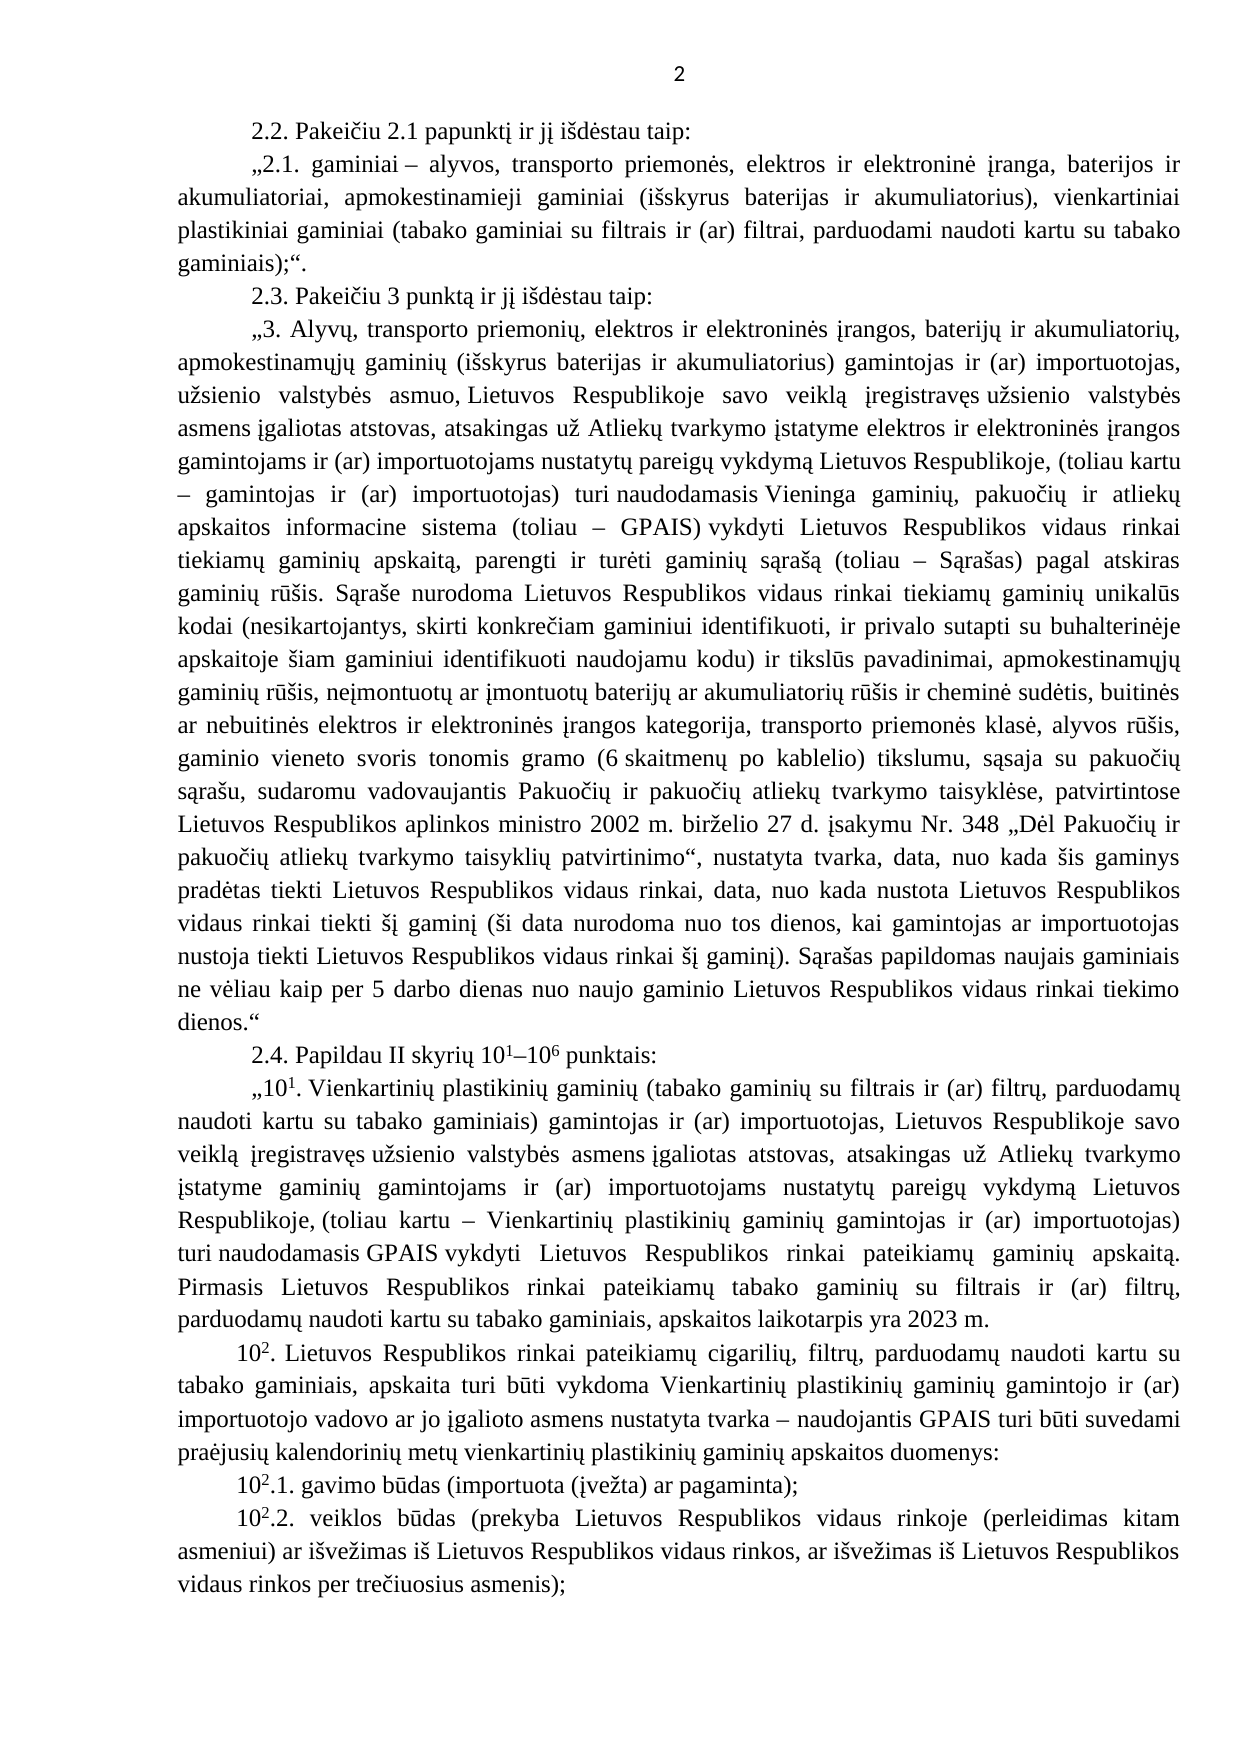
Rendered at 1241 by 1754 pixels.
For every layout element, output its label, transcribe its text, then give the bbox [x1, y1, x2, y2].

text „101. Vienkartinių plastikinių gaminių (tabako gaminių su filtrais ir (ar) filtrų, parduodamų naudoti kartu su tabako gaminiais) gamintojas ir (ar) importuotojas, Lietuvos Respublikoje savo veiklą įregistravęs užsienio valstybės asmens įgaliotas atstovas, atsakingas už Atliekų tvarkymo įstatyme gaminių gamintojams ir (ar) importuotojams nustatytų pareigų vykdymą Lietuvos Respublikoje, (toliau kartu – Vienkartinių plastikinių gaminių gamintojas ir (ar) importuotojas) turi naudodamasis GPAIS vykdyti Lietuvos Respublikos rinkai pateikiamų gaminių apskaitą. Pirmasis Lietuvos Respublikos rinkai pateikiamų tabako gaminių su filtrais ir (ar) filtrų, parduodamų naudoti kartu su tabako gaminiais, apskaitos laikotarpis yra 2023 m. [177, 1073, 1181, 1333]
text 102.2. veiklos būdas (prekyba Lietuvos Respublikos vidaus rinkoje (perleidimas kitam asmeniui) ar išvežimas iš Lietuvos Respublikos vidaus rinkos, ar išvežimas iš Lietuvos Respublikos vidaus rinkos per trečiuosius asmenis); [177, 1503, 1181, 1597]
text 2.4. Papildau II skyrių 101–106 punktais: [177, 1040, 1181, 1069]
text 102. Lietuvos Respublikos rinkai pateikiamų cigarilių, filtrų, parduodamų naudoti kartu su tabako gaminiais, apskaita turi būti vykdoma Vienkartinių plastikinių gaminių gamintojo ir (ar) importuotojo vadovo ar jo įgalioto asmens nustatyta tvarka – naudojantis GPAIS turi būti suvedami praėjusių kalendorinių metų vienkartinių plastikinių gaminių apskaitos duomenys: [177, 1338, 1181, 1465]
text „2.1. gaminiai – alyvos, transporto priemonės, elektros ir elektroninė įranga, baterijos ir akumuliatoriai, apmokestinamieji gaminiai (išskyrus baterijas ir akumuliatorius), vienkartiniai plastikiniai gaminiai (tabako gaminiai su filtrais ir (ar) filtrai, parduodami naudoti kartu su tabako gaminiais);“. [177, 149, 1181, 277]
text 2.3. Pakeičiu 3 punktą ir jį išdėstau taip: [177, 281, 1181, 310]
text 102.1. gavimo būdas (importuota (įvežta) ar pagaminta); [177, 1470, 1181, 1498]
text 2.2. Pakeičiu 2.1 papunktį ir jį išdėstau taip: [177, 116, 1181, 144]
text „3. Alyvų, transporto priemonių, elektros ir elektroninės įrangos, baterijų ir akumuliatorių, apmokestinamųjų gaminių (išskyrus baterijas ir akumuliatorius) gamintojas ir (ar) importuotojas, užsienio valstybės asmuo, Lietuvos Respublikoje savo veiklą įregistravęs užsienio valstybės asmens įgaliotas atstovas, atsakingas už Atliekų tvarkymo įstatyme elektros ir elektroninės įrangos gamintojams ir (ar) importuotojams nustatytų pareigų vykdymą Lietuvos Respublikoje, (toliau kartu – gamintojas ir (ar) importuotojas) turi naudodamasis Vieninga gaminių, pakuočių ir atliekų apskaitos informacine sistema (toliau – GPAIS) vykdyti Lietuvos Respublikos vidaus rinkai tiekiamų gaminių apskaitą, parengti ir turėti gaminių sąrašą (toliau – Sąrašas) pagal atskiras gaminių rūšis. Sąraše nurodoma Lietuvos Respublikos vidaus rinkai tiekiamų gaminių unikalūs kodai (nesikartojantys, skirti konkrečiam gaminiui identifikuoti, ir privalo sutapti su buhalterinėje apskaitoje šiam gaminiui identifikuoti naudojamu kodu) ir tikslūs pavadinimai, apmokestinamųjų gaminių rūšis, neįmontuotų ar įmontuotų baterijų ar akumuliatorių rūšis ir cheminė sudėtis, buitinės ar nebuitinės elektros ir elektroninės įrangos kategorija, transporto priemonės klasė, alyvos rūšis, gaminio vieneto svoris tonomis gramo (6 skaitmenų po kablelio) tikslumu, sąsaja su pakuočių sąrašu, sudaromu vadovaujantis Pakuočių ir pakuočių atliekų tvarkymo taisyklėse, patvirtintose Lietuvos Respublikos aplinkos ministro 2002 m. birželio 27 d. įsakymu Nr. 348 „Dėl Pakuočių ir pakuočių atliekų tvarkymo taisyklių patvirtinimo“, nustatyta tvarka, data, nuo kada šis gaminys pradėtas tiekti Lietuvos Respublikos vidaus rinkai, data, nuo kada nustota Lietuvos Respublikos vidaus rinkai tiekti šį gaminį (ši data nurodoma nuo tos dienos, kai gamintojas ar importuotojas nustoja tiekti Lietuvos Respublikos vidaus rinkai šį gaminį). Sąrašas papildomas naujais gaminiais ne vėliau kaip per 5 darbo dienas nuo naujo gaminio Lietuvos Respublikos vidaus rinkai tiekimo dienos.“ [177, 314, 1181, 1036]
